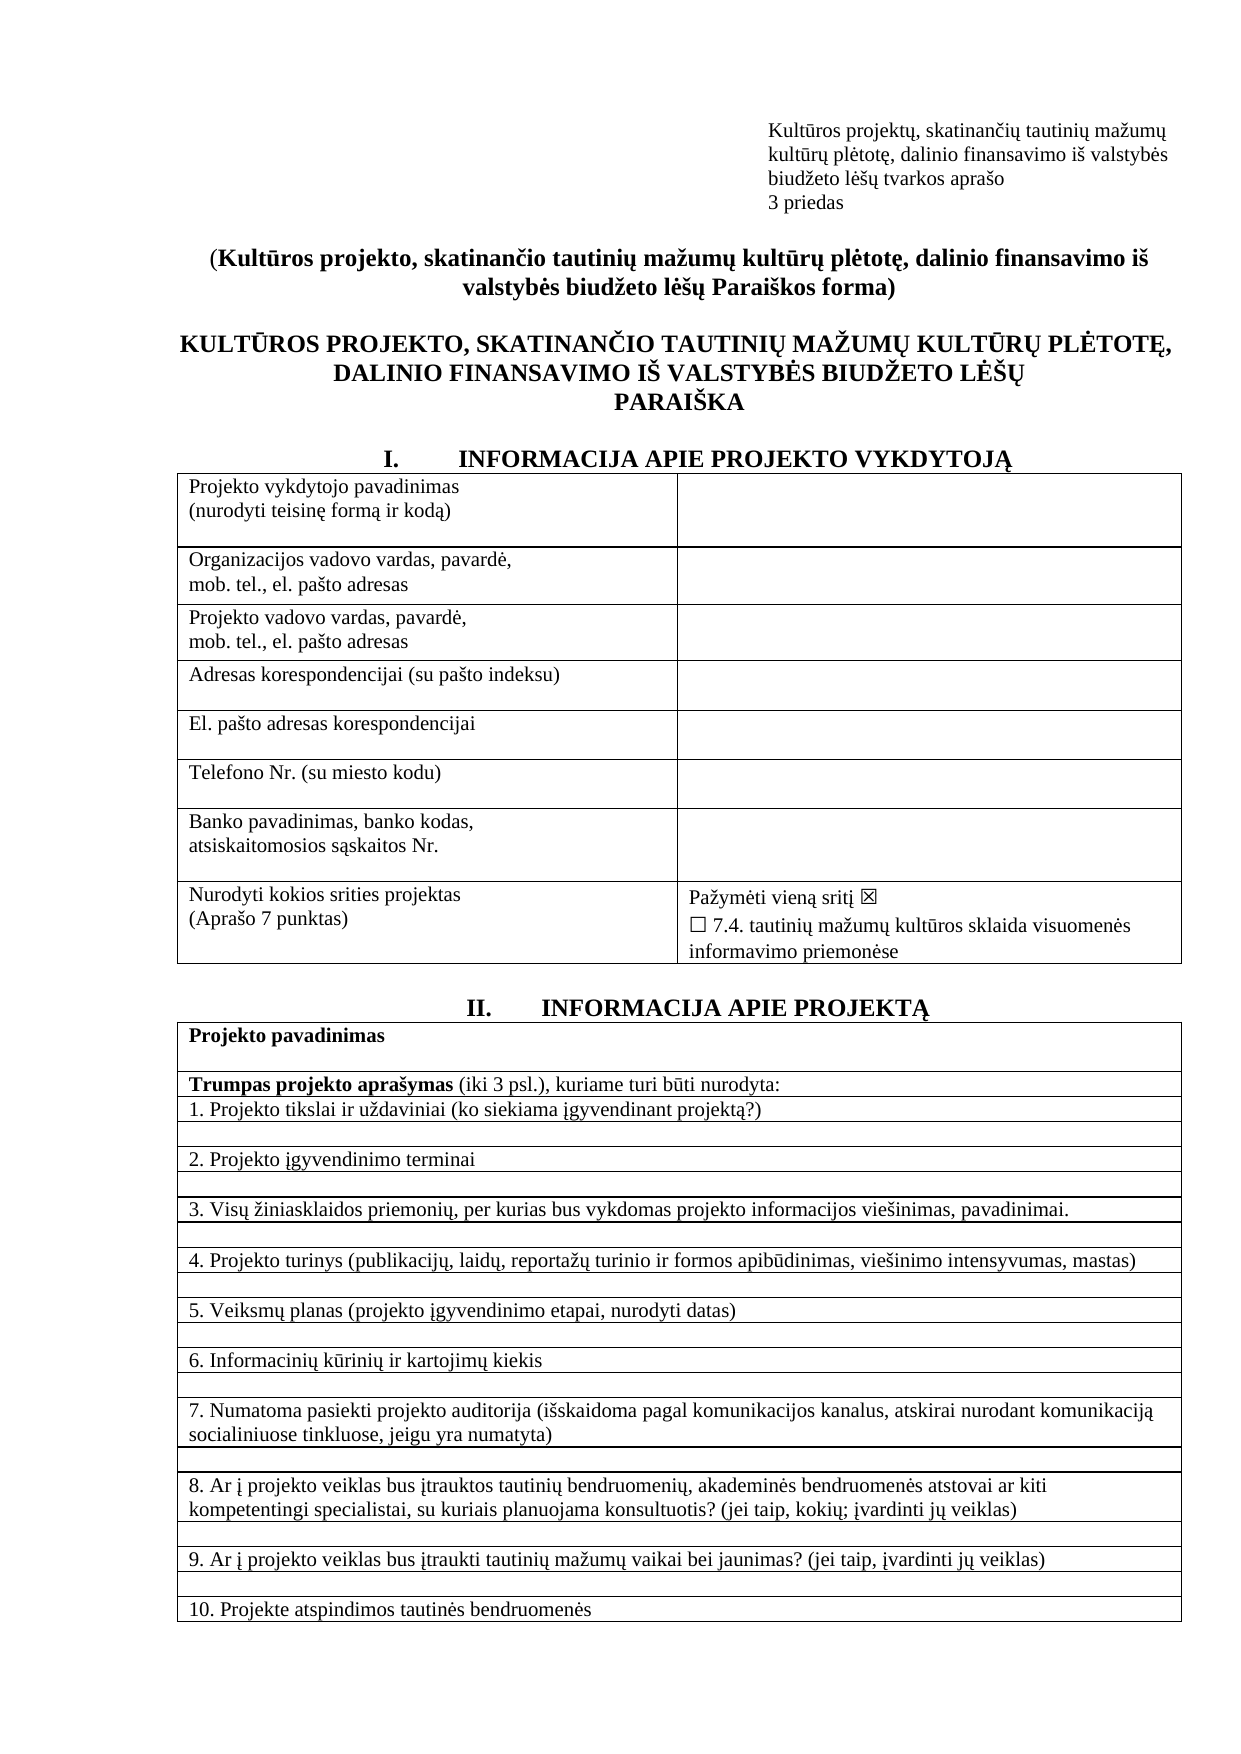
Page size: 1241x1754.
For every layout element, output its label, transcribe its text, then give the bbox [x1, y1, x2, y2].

table_cell Adresas korespondencijai (su pašto indeksu) [178, 661, 677, 709]
table_cell El. pašto adresas korespondencijai [178, 711, 677, 759]
text PARAIŠKA [177, 387, 1181, 416]
text DALINIO FINANSAVIMO IŠ VALSTYBĖS BIUDŽETO LĖŠŲ [177, 358, 1181, 387]
table_cell [178, 1522, 1181, 1546]
text kultūrų plėtotę, dalinio finansavimo iš valstybės [768, 142, 1181, 166]
text I. INFORMACIJA APIE PROJEKTO VYKDYTOJĄ [215, 444, 1181, 473]
text Kultūros projektų, skatinančių tautinių mažumų [768, 118, 1181, 142]
table_cell [678, 661, 1181, 709]
table_cell [678, 711, 1181, 759]
table_cell [178, 1172, 1181, 1196]
table_cell Telefono Nr. (su miesto kodu) [178, 760, 677, 808]
table_cell 8. Ar į projekto veiklas bus įtrauktos tautinių bendruomenių, akademinės bendruomenės atstovai ar kiti kompetentingi specialistai, su kuriais planuojama konsultuotis? (jei taip, kokių; įvardinti jų veiklas) [178, 1473, 1181, 1521]
table_header [678, 474, 1181, 546]
table_cell Organizacijos vadovo vardas, pavardė, mob. tel., el. pašto adresas [178, 548, 677, 604]
text 3 priedas [768, 190, 1181, 214]
table_cell [178, 1273, 1181, 1297]
table_cell 4. Projekto turinys (publikacijų, laidų, reportažų turinio ir formos apibūdinimas, viešinimo intensyvumas, mastas) [178, 1248, 1181, 1272]
text KULTŪROS PROJEKTO, SKATINANČIO TAUTINIŲ MAŽUMŲ KULTŪRŲ PLĖTOTĘ, [177, 329, 1181, 358]
table_cell Nurodyti kokios srities projektas (Aprašo 7 punktas) [178, 882, 677, 963]
table_cell 7. Numatoma pasiekti projekto auditorija (išskaidoma pagal komunikacijos kanalus, atskirai nurodant komunikaciją socialiniuose tinkluose, jeigu yra numatyta) [178, 1398, 1181, 1446]
text (Kultūros projekto, skatinančio tautinių mažumų kultūrų plėtotę, dalinio finansavimo iš valstybės biudžeto lėšų Paraiškos forma) [177, 243, 1181, 301]
table_cell [678, 809, 1181, 881]
table_cell [178, 1373, 1181, 1397]
table_cell 5. Veiksmų planas (projekto įgyvendinimo etapai, nurodyti datas) [178, 1298, 1181, 1322]
table_cell [178, 1323, 1181, 1347]
table_cell [178, 1448, 1181, 1471]
table_cell 2. Projekto įgyvendinimo terminai [178, 1147, 1181, 1171]
table_cell [178, 1122, 1181, 1146]
text biudžeto lėšų tvarkos aprašo [768, 166, 1181, 190]
table_cell 1. Projekto tikslai ir uždaviniai (ko siekiama įgyvendinant projektą?) [178, 1097, 1181, 1121]
table_cell 6. Informacinių kūrinių ir kartojimų kiekis [178, 1348, 1181, 1372]
table_cell [678, 760, 1181, 808]
table_cell [678, 605, 1181, 660]
table_header Projekto vykdytojo pavadinimas (nurodyti teisinę formą ir kodą) [178, 474, 677, 546]
table_cell 10. Projekte atspindimos tautinės bendruomenės [178, 1597, 1181, 1621]
table_cell Projekto vadovo vardas, pavardė, mob. tel., el. pašto adresas [178, 605, 677, 660]
table_cell Banko pavadinimas, banko kodas, atsiskaitomosios sąskaitos Nr. [178, 809, 677, 881]
table_cell 9. Ar į projekto veiklas bus įtraukti tautinių mažumų vaikai bei jaunimas? (jei taip, įvardinti jų veiklas) [178, 1547, 1181, 1571]
table_cell [178, 1223, 1181, 1247]
table_cell [178, 1572, 1181, 1596]
table_cell 3. Visų žiniasklaidos priemonių, per kurias bus vykdomas projekto informacijos viešinimas, pavadinimai. [178, 1198, 1181, 1221]
table_cell Pažymėti vieną sritį ☒ ☐ 7.4. tautinių mažumų kultūros sklaida visuomenės informavimo priemonėse [678, 882, 1181, 963]
text II. INFORMACIJA APIE PROJEKTĄ [215, 993, 1181, 1022]
table_cell Trumpas projekto aprašymas (iki 3 psl.), kuriame turi būti nurodyta: [178, 1072, 1181, 1096]
table_cell [678, 548, 1181, 604]
table_header Projekto pavadinimas [178, 1023, 1181, 1071]
